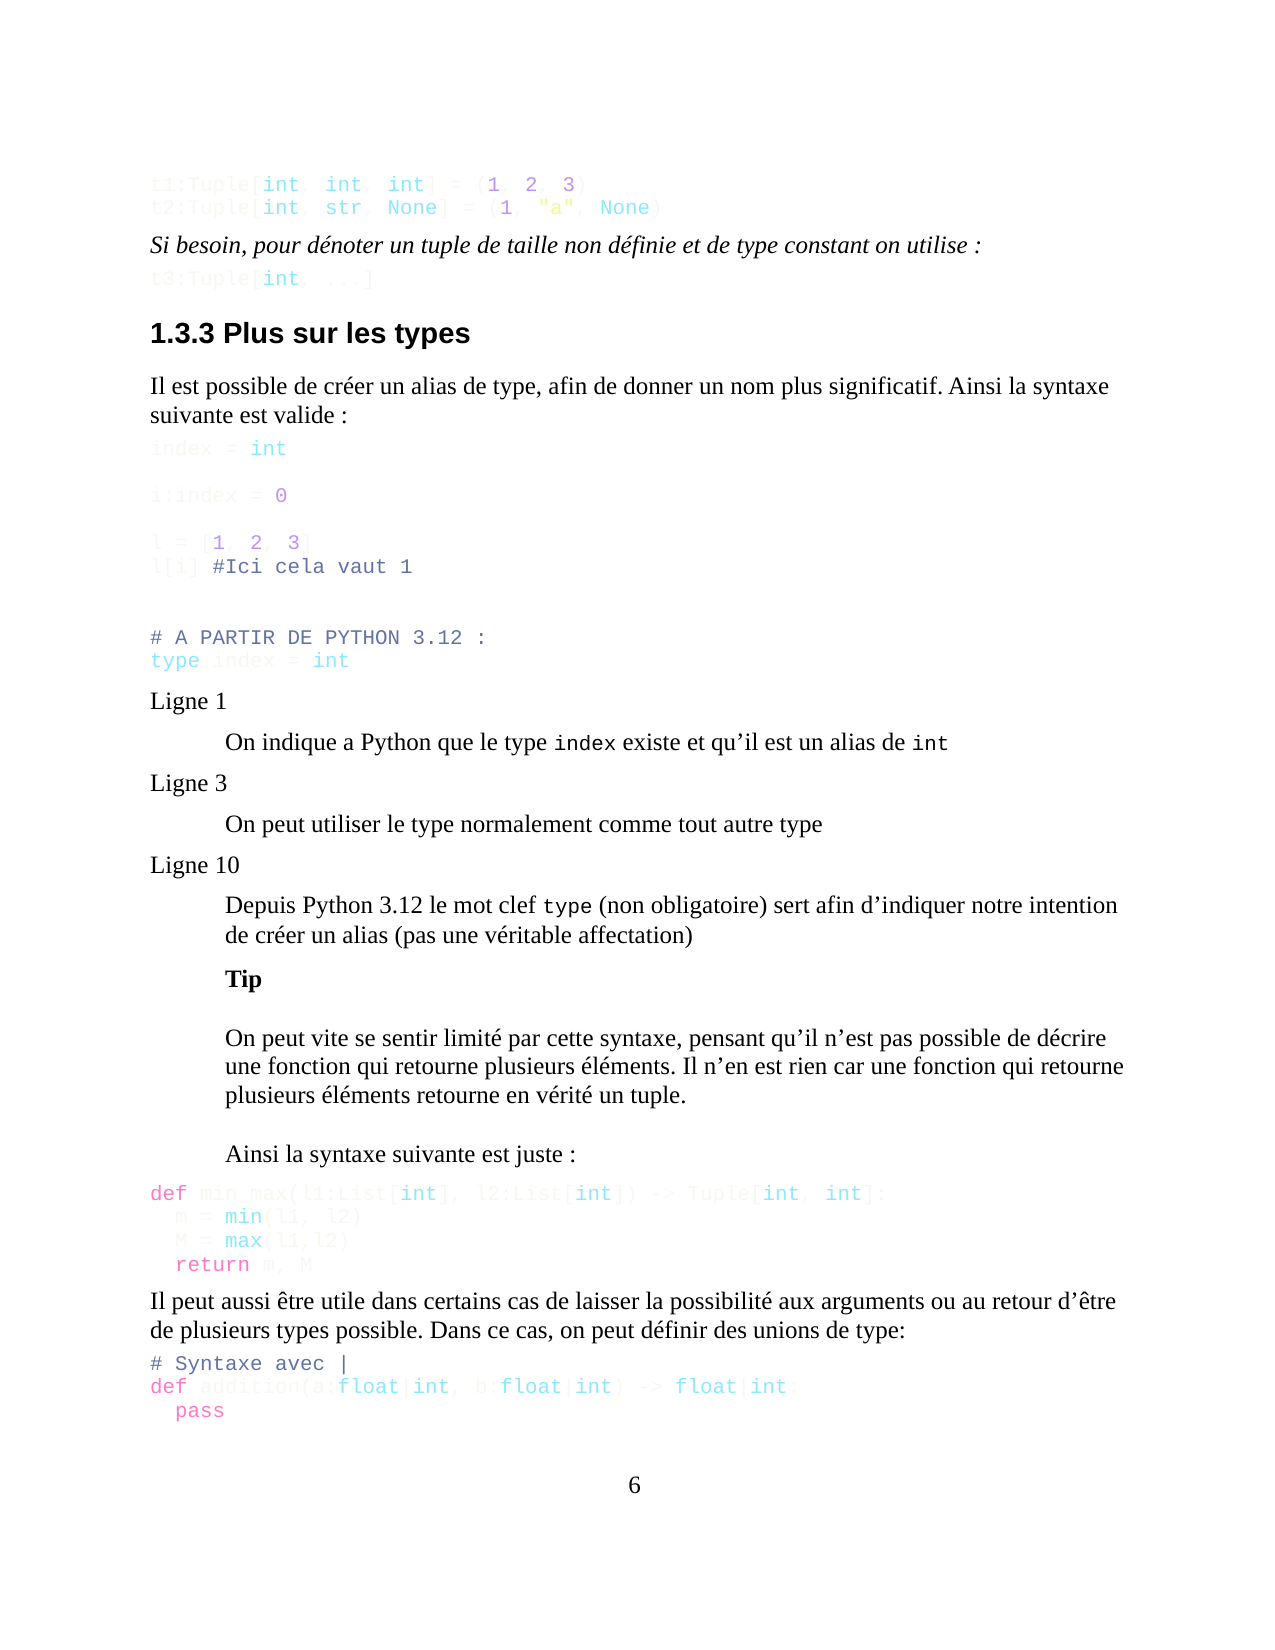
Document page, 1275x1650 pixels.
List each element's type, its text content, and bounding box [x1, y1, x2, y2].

subtitle 1.3.3 Plus sur les types [150, 316, 1125, 350]
text Il est possible de créer un alias de type, afin de donner un nom plus significatif. Ainsi la syntaxe suivante est valide : [150, 371, 1125, 429]
text Ligne 3 [150, 768, 1125, 797]
text l[i] #Ici cela vaut 1 [150, 556, 1125, 579]
text Si besoin, pour dénoter un tuple de taille non définie et de type constant on utilise : [150, 230, 1125, 259]
text Ligne 10 [150, 850, 1125, 879]
text Ainsi la syntaxe suivante est juste : [225, 1139, 1125, 1168]
text Tip [225, 964, 1125, 993]
text l = [1, 2, 3] [150, 532, 1125, 556]
text def addition(a:float|int, b:float|int) -> float|int: [150, 1376, 1125, 1400]
text index = int [150, 438, 1125, 461]
text M = max(l1,l2) [150, 1230, 1125, 1254]
text def min_max(l1:List[int], l2:List[int]) -> Tuple[int, int]: [150, 1183, 1125, 1206]
text # Syntaxe avec | [150, 1353, 1125, 1376]
text Ligne 1 [150, 686, 1125, 715]
text t2:Tuple[int, str, None] = (1, "a", None) [150, 197, 1125, 221]
text type index = int [150, 651, 1125, 674]
text On peut vite se sentir limité par cette syntaxe, pensant qu’il n’est pas possible de décrire une fonction qui retourne plusieurs éléments. Il n’en est rien car une fonction qui retourne plusieurs éléments retourne en vérité un tuple. [225, 1023, 1125, 1109]
text On peut utiliser le type normalement comme tout autre type [225, 809, 1125, 838]
text return m, M [150, 1254, 1125, 1277]
text # A PARTIR DE PYTHON 3.12 : [150, 627, 1125, 651]
text m = min(l1, l2) [150, 1206, 1125, 1230]
text t3:Tuple[int, ...] [150, 268, 1125, 291]
text Depuis Python 3.12 le mot clef type (non obligatoire) sert afin d’indiquer notre intention de créer un alias (pas une véritable affectation) [225, 891, 1125, 949]
text i:index = 0 [150, 485, 1125, 509]
text On indique a Python que le type index existe et qu’il est un alias de int [225, 727, 1125, 756]
text t1:Tuple[int, int, int] = (1, 2, 3) [150, 174, 1125, 197]
text pass [150, 1400, 1125, 1424]
text Il peut aussi être utile dans certains cas de laisser la possibilité aux arguments ou au retour d’être de plusieurs types possible. Dans ce cas, on peut définir des unions de type: [150, 1286, 1125, 1344]
